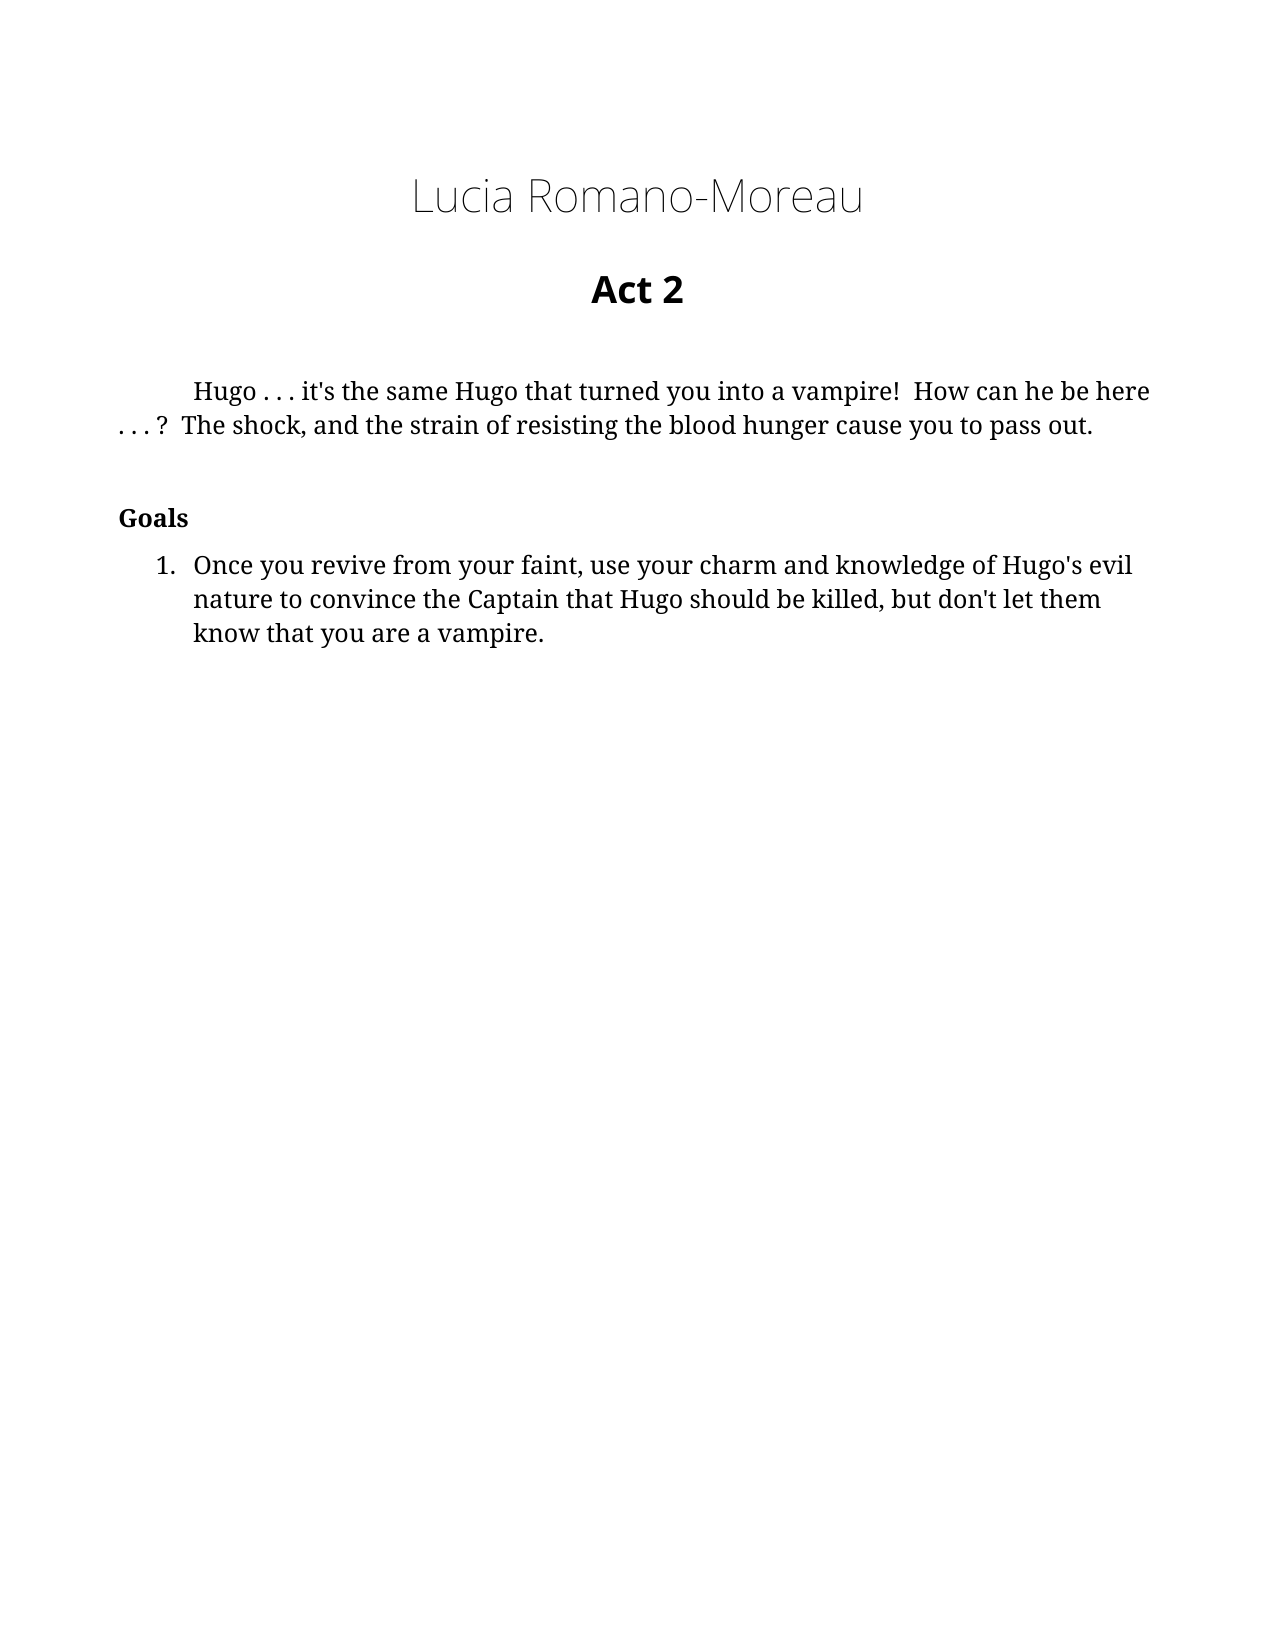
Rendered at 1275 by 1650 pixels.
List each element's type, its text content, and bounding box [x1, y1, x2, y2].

subtitle Lucia Romano-Moreau [118, 163, 1157, 226]
list Once you revive from your faint, use your charm and knowledge of Hugo's evil nature to convince the Captain that Hugo should be killed, but don't let them know that you are a vampire. [156, 547, 1157, 649]
text Goals [118, 501, 1157, 535]
text Hugo . . . it's the same Hugo that turned you into a vampire! How can he be here . . . ? The shock, and the strain of resisting the blood hunger cause you to pass out. [118, 373, 1157, 442]
subtitle Act 2 [118, 263, 1157, 314]
